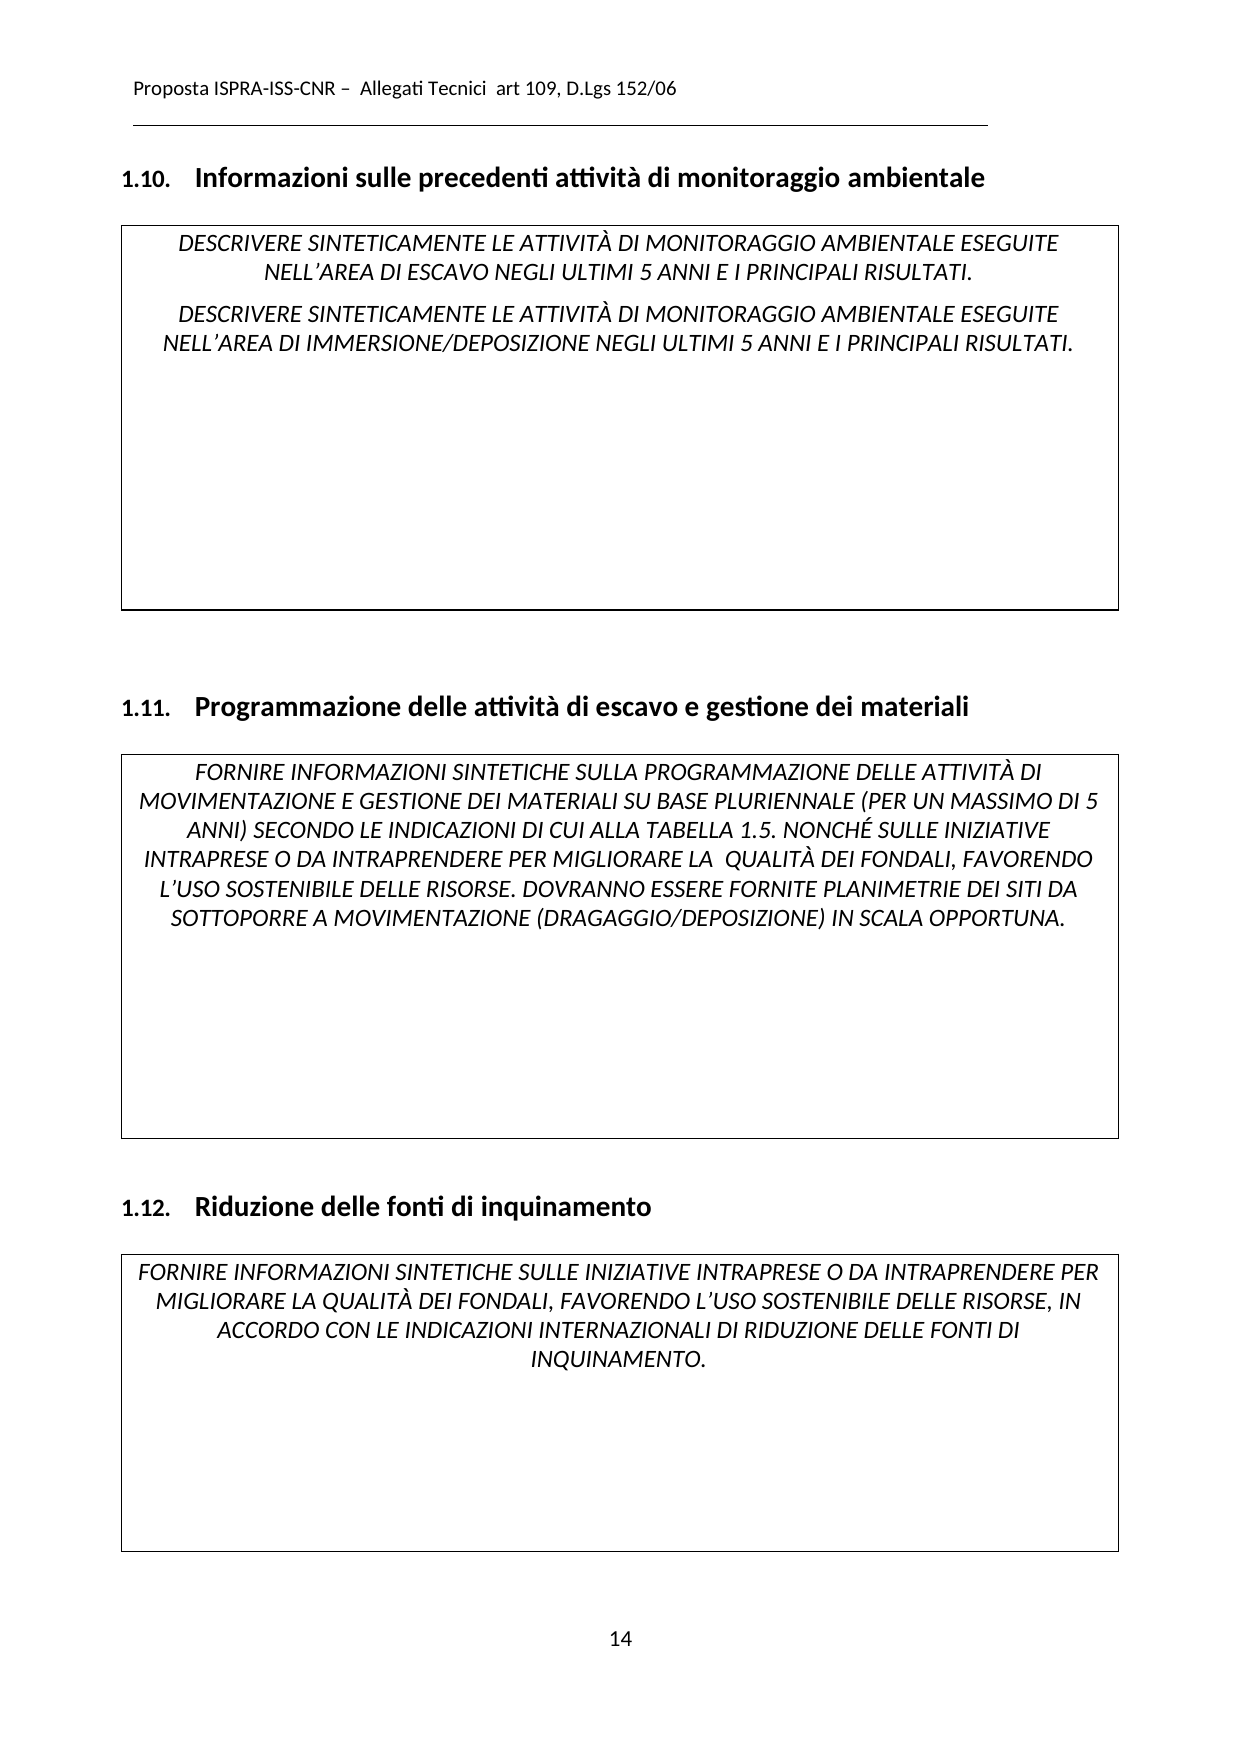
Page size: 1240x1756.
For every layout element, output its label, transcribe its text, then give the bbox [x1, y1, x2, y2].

text Descrivere sinteticamente le attività di monitoraggio ambientale eseguite nell’area di immersione/deposizione negli ultimi 5 anni e i principali risultati. [122, 296, 1118, 357]
list Programmazione delle attività di escavo e gestione dei materiali [121, 688, 1119, 724]
text Descrivere sinteticamente le attività di monitoraggio ambientale eseguite nell’area di escavo negli ultimi 5 anni e i principali risultati. [122, 226, 1118, 287]
list Informazioni sulle precedenti attività di monitoraggio ambientale [121, 159, 1119, 195]
text Fornire informazioni sintetiche sulle iniziative intraprese o da intraprendere per migliorare la qualità dei fondali, favorendo l’uso sostenibile delle risorse, in accordo con le indicazioni internazionali di riduzione delle fonti di inquinamento. [122, 1255, 1118, 1373]
list Riduzione delle fonti di inquinamento [121, 1188, 1119, 1223]
text Fornire informazioni sintetiche sulla programmazione delle attività di movimentazione e gestione dei materiali su base pluriennale (per un massimo di 5 anni) secondo le indicazioni di cui alla Tabella 1.5. nonché sulle iniziative intraprese o da intraprendere per migliorare la qualità dei fondali, favorendo l’uso sostenibile delle risorse. Dovranno essere fornite planimetrie dei siti da sottoporre a movimentazione (dragaggio/deposizione) in scala opportuna. [122, 755, 1118, 932]
